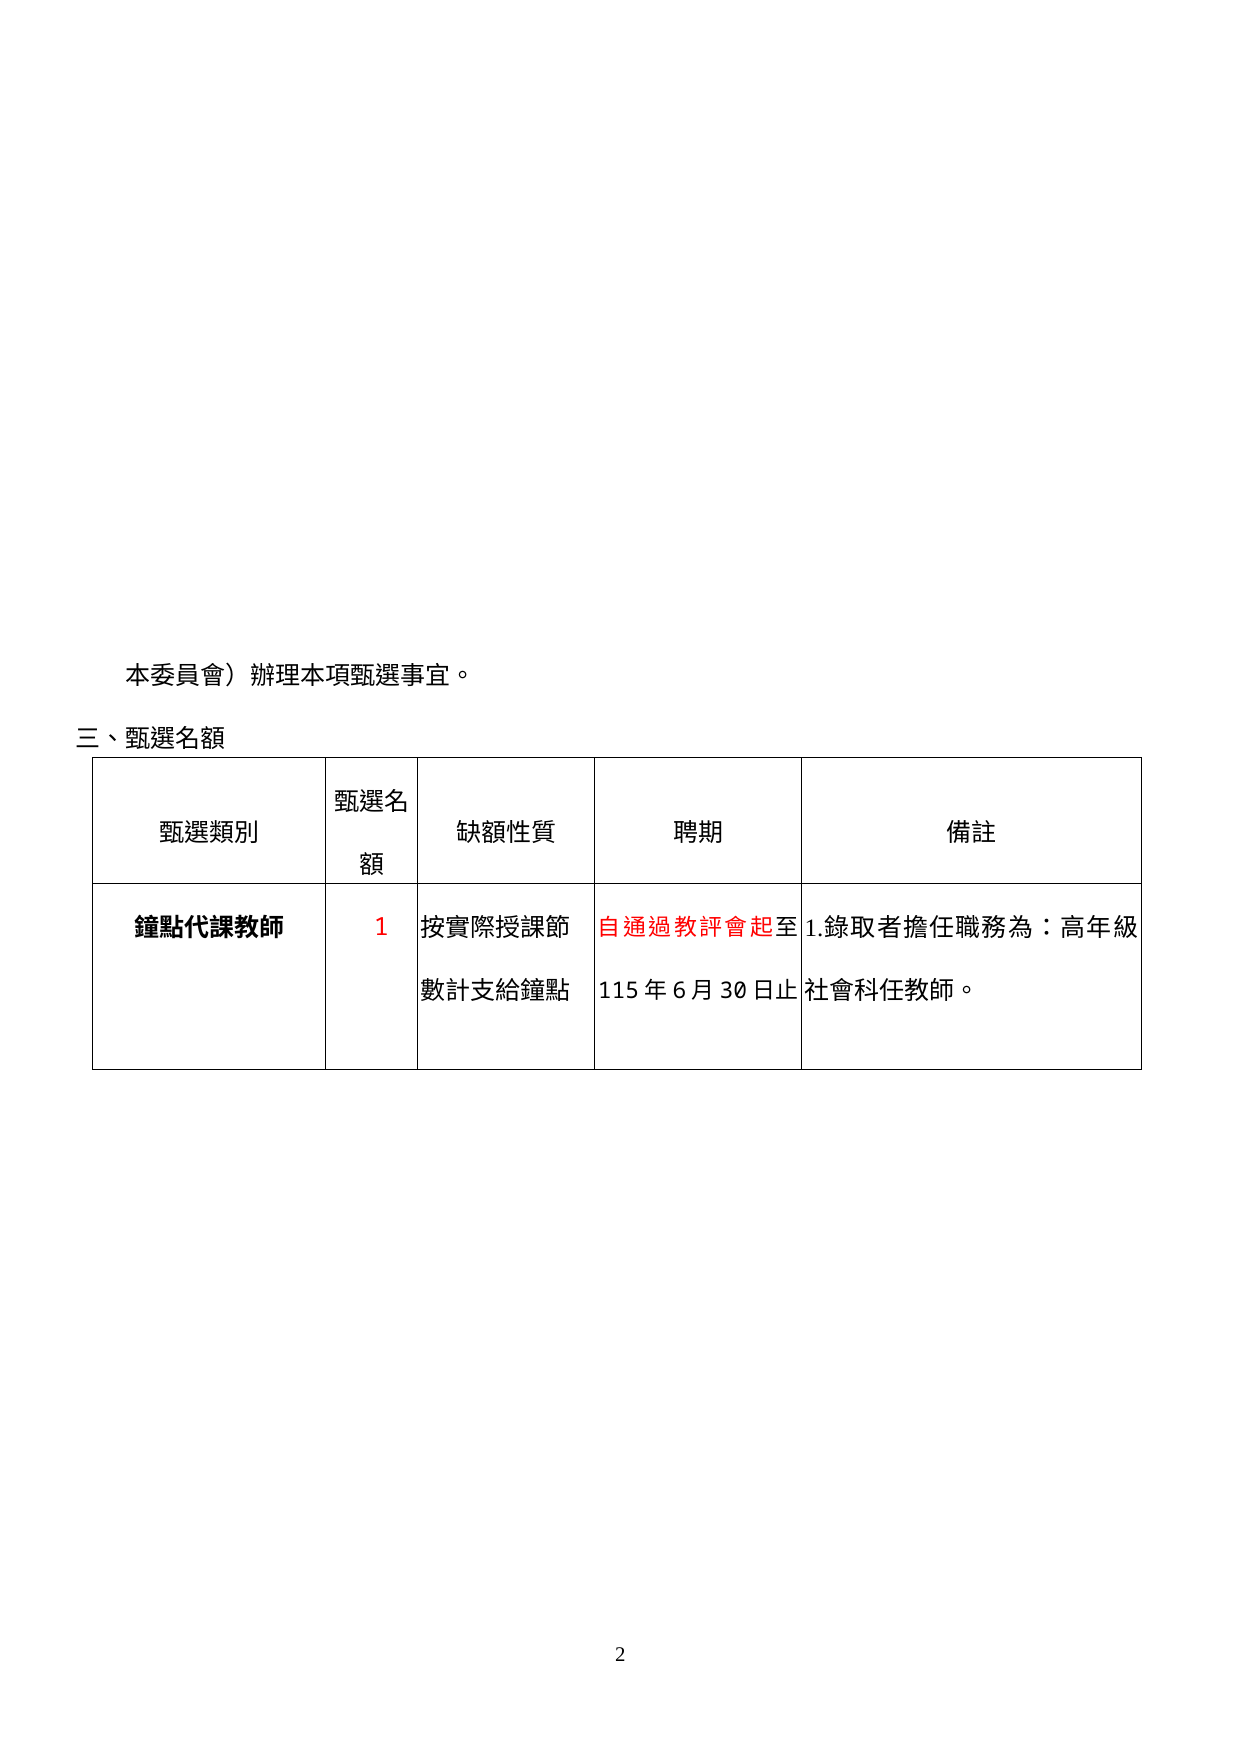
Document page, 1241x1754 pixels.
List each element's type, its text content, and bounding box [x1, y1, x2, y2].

table_cell 鐘點代課教師 [93, 884, 325, 1068]
table_cell 1.錄取者擔任職務為：高年級社會科任教師。 [802, 884, 1141, 1068]
table_header 聘期 [595, 758, 801, 883]
table_cell 按實際授課節數計支給鐘點 [418, 884, 594, 1068]
table_header 甄選名額 [326, 758, 417, 883]
table_header 缺額性質 [418, 758, 594, 883]
text 本委員會）辦理本項甄選事宜。 [75, 632, 1165, 694]
table_cell 1 [326, 884, 417, 1068]
table_header 甄選類別 [93, 758, 325, 883]
table_header 備註 [802, 758, 1141, 883]
table_cell 自通過教評會起至115年6月30日止 [595, 884, 801, 1068]
text 三、甄選名額 [75, 694, 1165, 757]
